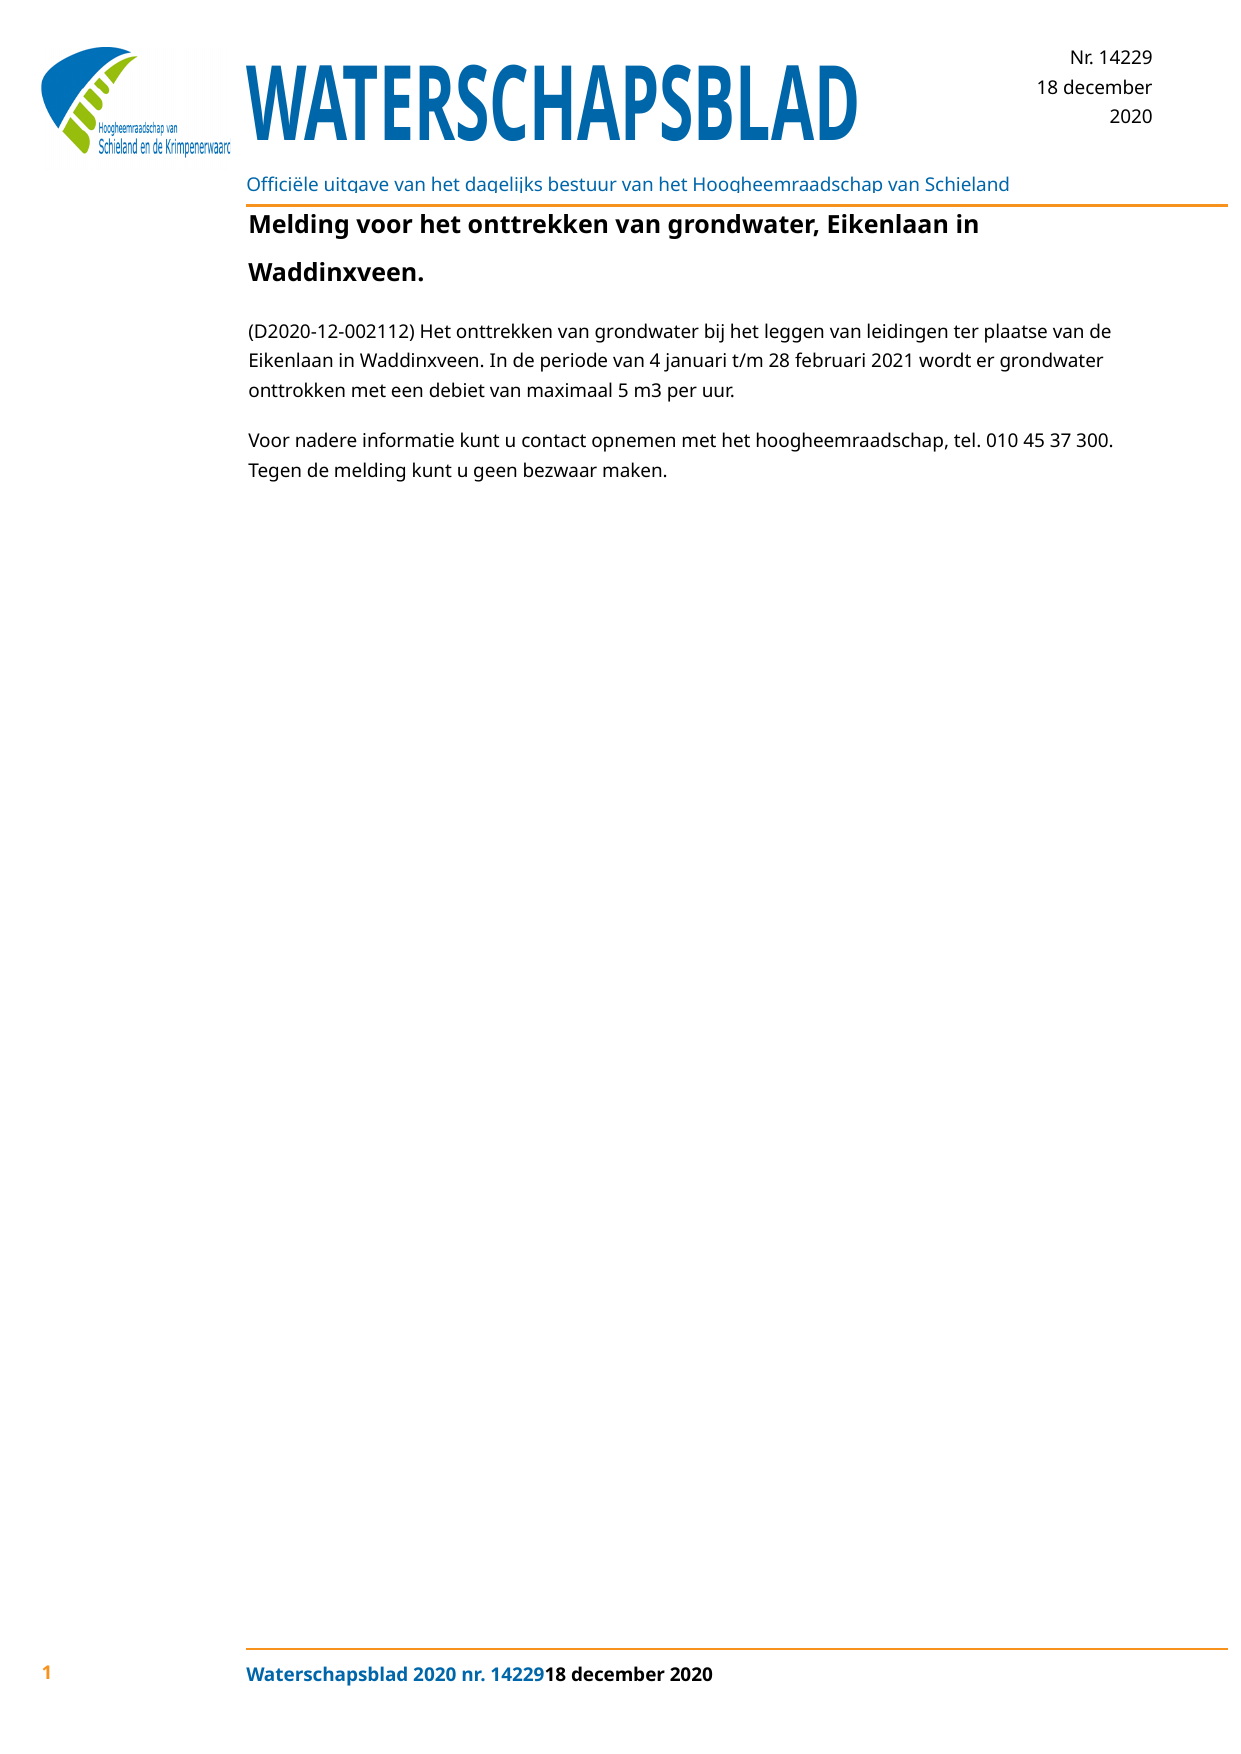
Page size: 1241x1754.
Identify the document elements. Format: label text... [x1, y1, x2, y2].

text (D2020-12-002112) Het onttrekken van grondwater bij het leggen van leidingen ter plaatse van de Eikenlaan in Waddinxveen. In de periode van 4 januari t/m 28 februari 2021 wordt er grondwater onttrokken met een debiet van maximaal 5 m3 per uur. [248, 318, 1152, 403]
picture [41, 47, 231, 172]
text Melding voor het onttrekken van grondwater, Eikenlaan in Waddinxveen. [248, 207, 1152, 288]
text Voor nadere informatie kunt u contact opnemen met het hoogheemraadschap, tel. 010 45 37 300. Tegen de melding kunt u geen bezwaar maken. [248, 427, 1152, 483]
